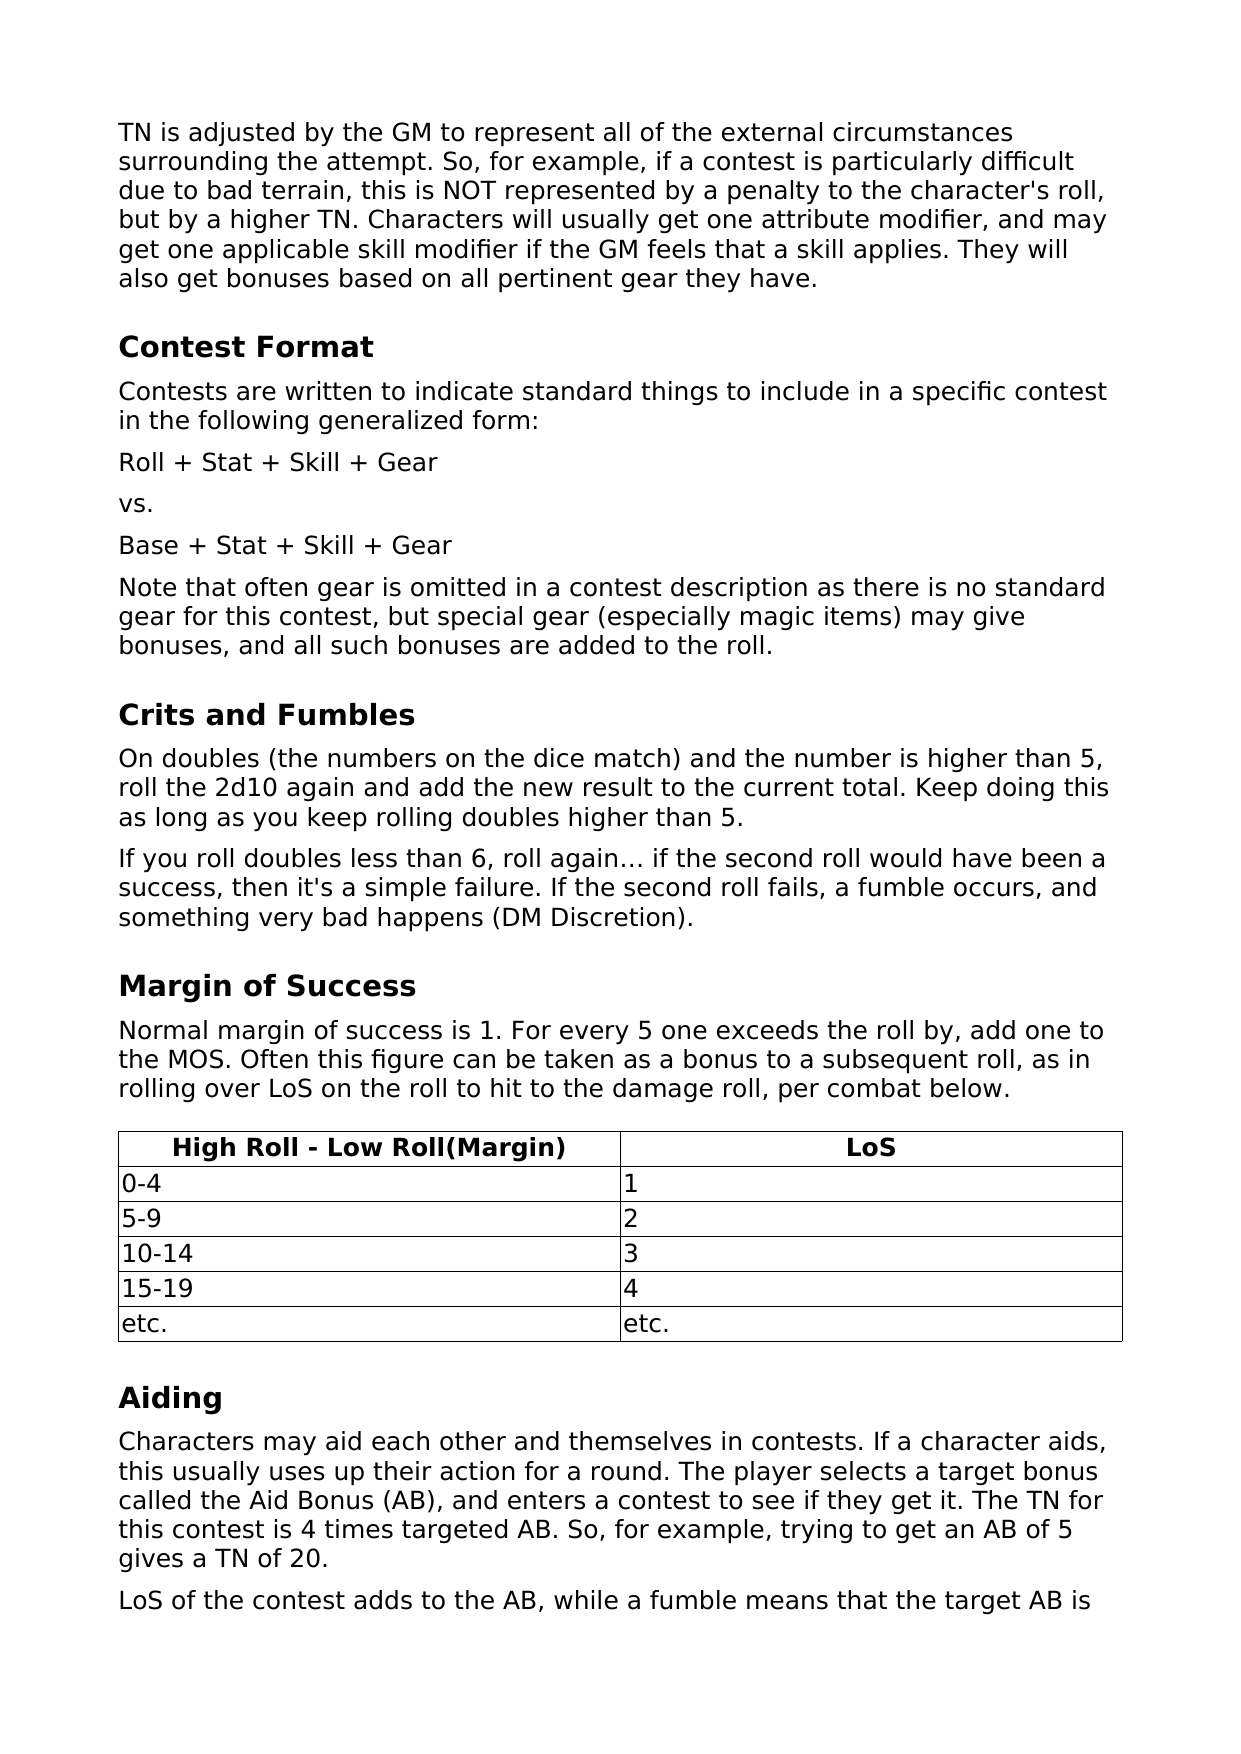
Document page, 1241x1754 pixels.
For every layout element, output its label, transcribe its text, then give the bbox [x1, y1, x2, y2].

text Note that often gear is omitted in a contest description as there is no standard gear for this contest, but special gear (especially magic items) may give bonuses, and all such bonuses are added to the roll. [118, 573, 1122, 660]
text Roll + Stat + Skill + Gear [118, 448, 1122, 477]
subtitle Aiding [118, 1381, 1122, 1415]
text On doubles (the numbers on the dice match) and the number is higher than 5, roll the 2d10 again and add the new result to the current total. Keep doing this as long as you keep rolling doubles higher than 5. [118, 744, 1122, 832]
text TN is adjusted by the GM to represent all of the external circumstances surrounding the attempt. So, for example, if a contest is particularly difficult due to bad terrain, this is NOT represented by a penalty to the character's roll, but by a higher TN. Characters will usually get one attribute modifier, and may get one applicable skill modifier if the GM feels that a skill applies. They will also get bonuses based on all pertinent gear they have. [118, 118, 1122, 293]
table_cell 4 [621, 1272, 1122, 1306]
table_header LoS [621, 1132, 1122, 1166]
subtitle Crits and Fumbles [118, 698, 1122, 732]
table_header High Roll - Low Roll(Margin) [119, 1132, 620, 1166]
table_cell etc. [621, 1307, 1122, 1341]
table_cell 1 [621, 1167, 1122, 1201]
text Normal margin of success is 1. For every 5 one exceeds the roll by, add one to the MOS. Often this figure can be taken as a bonus to a subsequent roll, as in rolling over LoS on the roll to hit to the damage roll, per combat below. [118, 1016, 1122, 1103]
table_cell 0-4 [119, 1167, 620, 1201]
text vs. [118, 489, 1122, 519]
text Contests are written to indicate standard things to include in a specific contest in the following generalized form: [118, 377, 1122, 435]
table_cell 3 [621, 1237, 1122, 1271]
text LoS of the contest adds to the AB, while a fumble means that the target AB is [118, 1586, 1122, 1615]
subtitle Contest Format [118, 331, 1122, 364]
text Base + Stat + Skill + Gear [118, 531, 1122, 560]
text Characters may aid each other and themselves in contests. If a character aids, this usually uses up their action for a round. The player selects a target bonus called the Aid Bonus (AB), and enters a contest to see if they get it. The TN for this contest is 4 times targeted AB. So, for example, trying to get an AB of 5 gives a TN of 20. [118, 1428, 1122, 1573]
table_cell 10-14 [119, 1237, 620, 1271]
table_cell 2 [621, 1202, 1122, 1236]
subtitle Margin of Success [118, 969, 1122, 1003]
table_cell 5-9 [119, 1202, 620, 1236]
table_cell 15-19 [119, 1272, 620, 1306]
text If you roll doubles less than 6, roll again… if the second roll would have been a success, then it's a simple failure. If the second roll fails, a fumble occurs, and something very bad happens (DM Discretion). [118, 844, 1122, 932]
table_cell etc. [119, 1307, 620, 1341]
